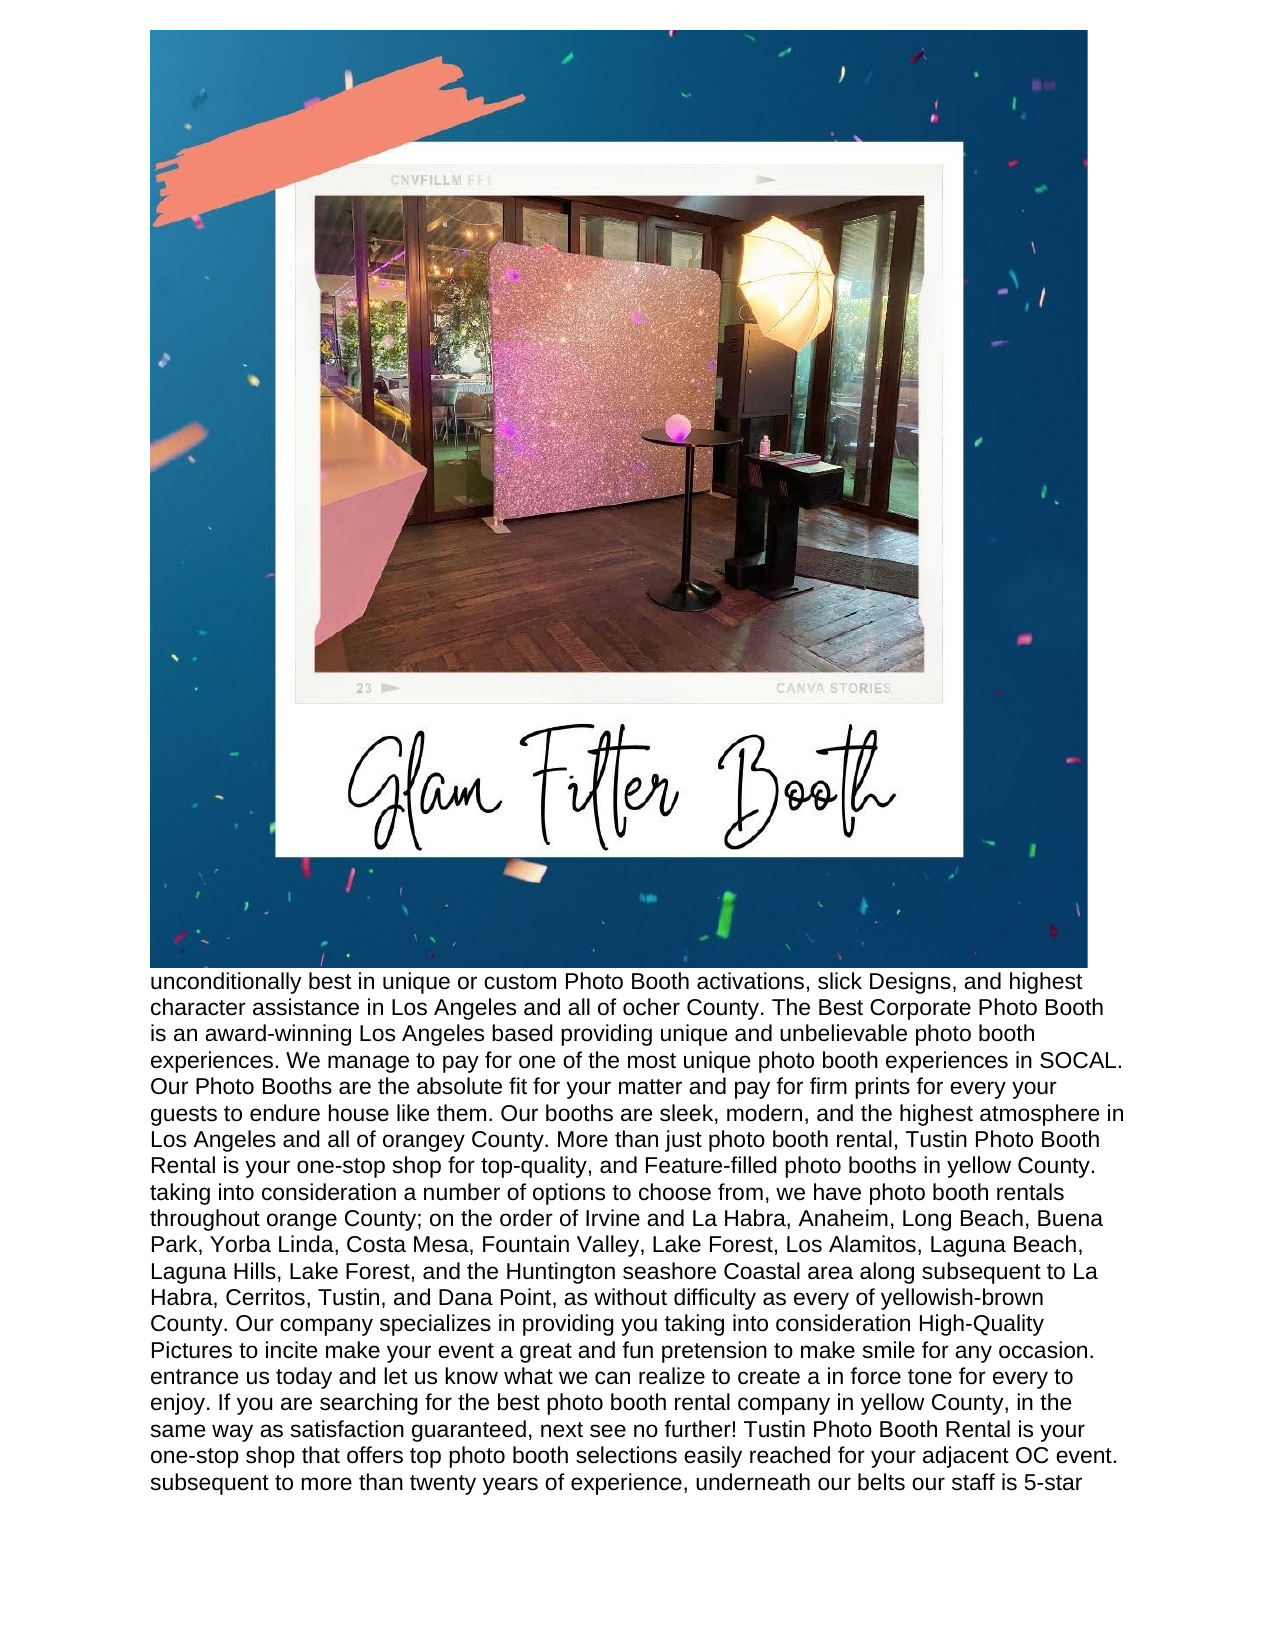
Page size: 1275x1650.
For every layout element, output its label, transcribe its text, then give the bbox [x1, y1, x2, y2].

picture [150, 30, 1088, 968]
text unconditionally best in unique or custom Photo Booth activations, slick Designs, and highest character assistance in Los Angeles and all of ocher County. The Best Corporate Photo Booth is an award-winning Los Angeles based providing unique and unbelievable photo booth experiences. We manage to pay for one of the most unique photo booth experiences in SOCAL. Our Photo Booths are the absolute fit for your matter and pay for firm prints for every your guests to endure house like them. Our booths are sleek, modern, and the highest atmosphere in Los Angeles and all of orangey County. More than just photo booth rental, Tustin Photo Booth Rental is your one-stop shop for top-quality, and Feature-filled photo booths in yellow County. taking into consideration a number of options to choose from, we have photo booth rentals throughout orange County; on the order of Irvine and La Habra, Anaheim, Long Beach, Buena Park, Yorba Linda, Costa Mesa, Fountain Valley, Lake Forest, Los Alamitos, Laguna Beach, Laguna Hills, Lake Forest, and the Huntington seashore Coastal area along subsequent to La Habra, Cerritos, Tustin, and Dana Point, as without difficulty as every of yellowish-brown County. Our company specializes in providing you taking into consideration High-Quality Pictures to incite make your event a great and fun pretension to make smile for any occasion. entrance us today and let us know what we can realize to create a in force tone for every to enjoy. If you are searching for the best photo booth rental company in yellow County, in the same way as satisfaction guaranteed, next see no further! Tustin Photo Booth Rental is your one-stop shop that offers top photo booth selections easily reached for your adjacent OC event. subsequent to more than twenty years of experience, underneath our belts our staff is 5-star [150, 968, 1125, 1495]
